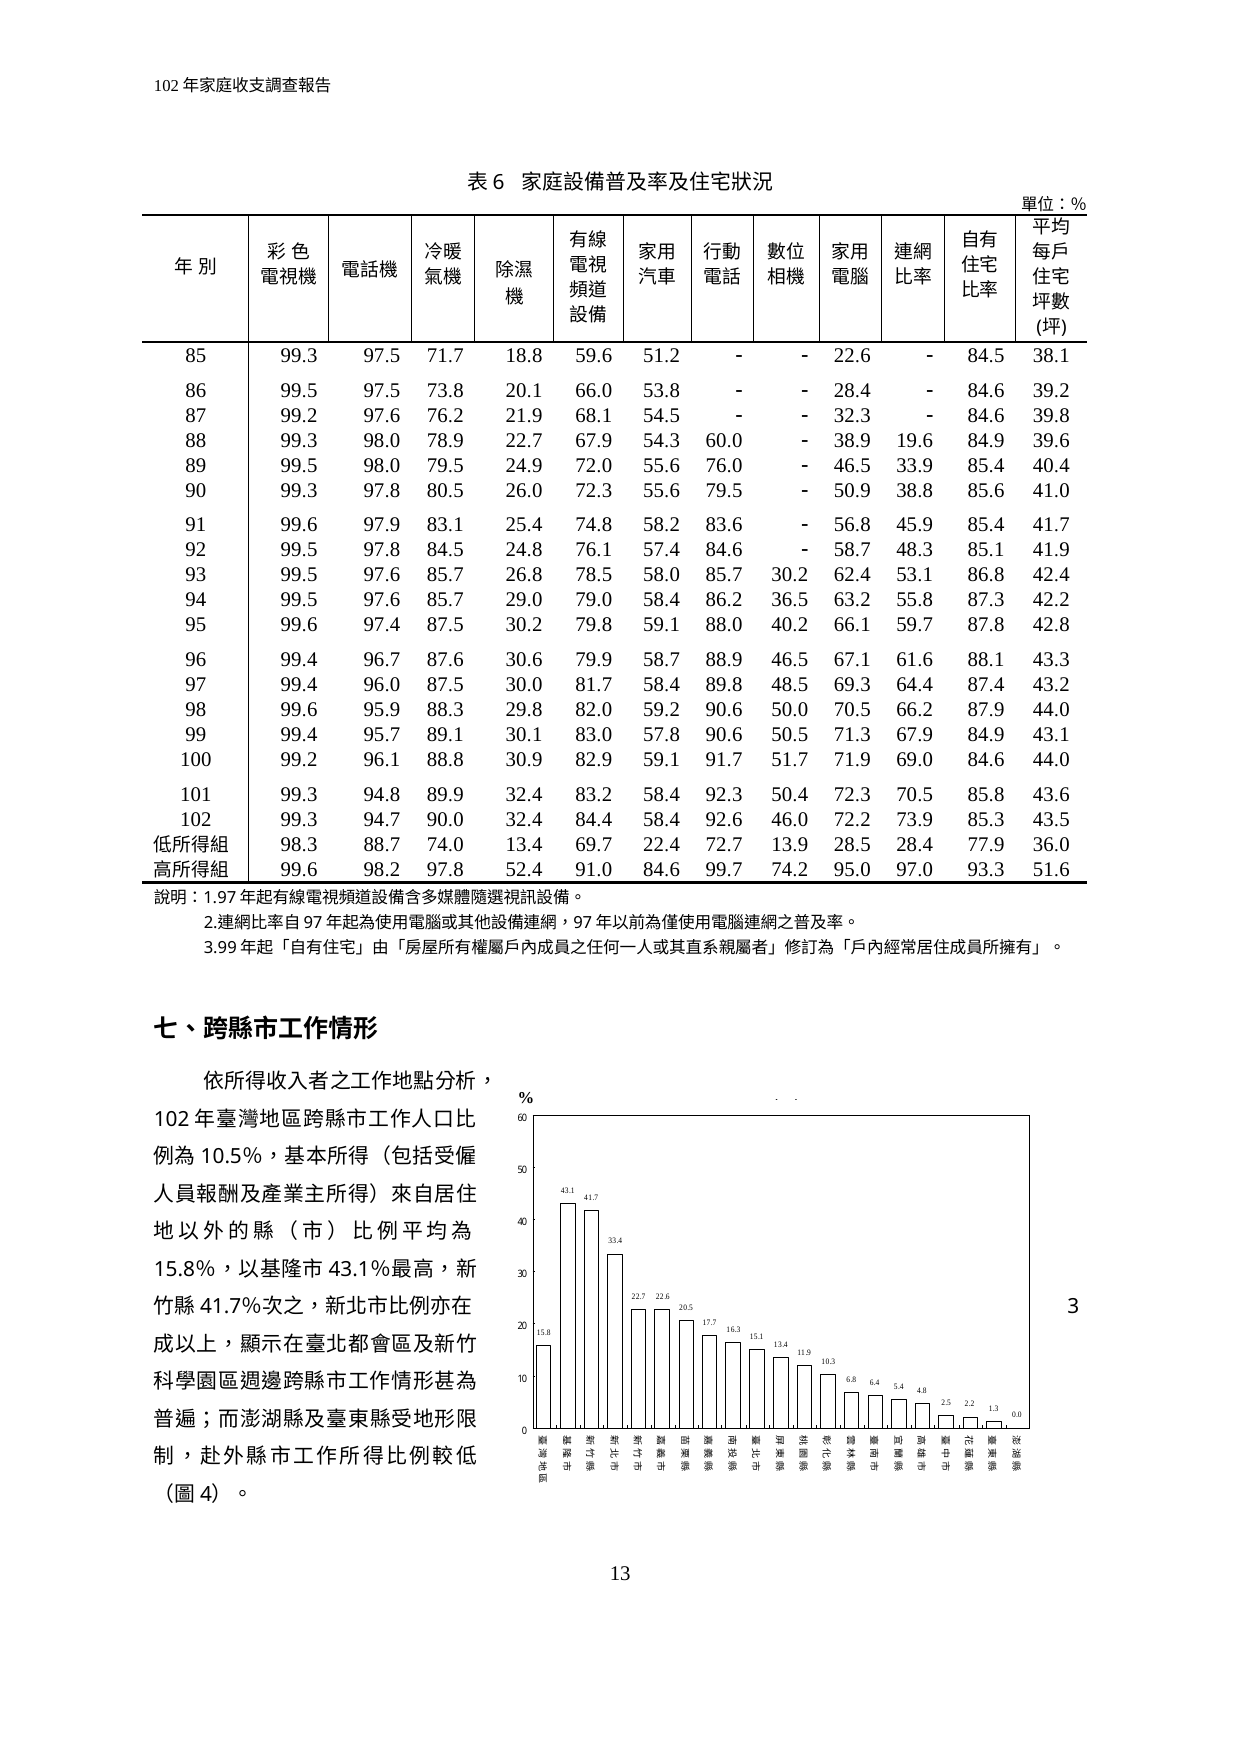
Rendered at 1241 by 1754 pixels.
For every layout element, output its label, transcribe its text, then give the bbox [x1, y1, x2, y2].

table_cell  [754, 452, 819, 477]
table_cell  [944, 611, 1016, 636]
table_cell  [554, 427, 623, 452]
table_cell  [411, 671, 475, 696]
table_cell [882, 502, 944, 511]
table_cell  [475, 561, 553, 586]
table_header 數位相機 [754, 216, 819, 341]
table_cell  [475, 746, 553, 771]
table_cell  [142, 611, 248, 636]
table_cell  [819, 746, 882, 771]
table_cell  [819, 402, 882, 427]
table_cell  [249, 721, 328, 746]
table_cell [819, 368, 882, 377]
table_cell  [475, 427, 553, 452]
table_cell  [329, 806, 411, 831]
table_cell  [623, 586, 691, 611]
table_cell  [1016, 511, 1087, 536]
table_cell  [754, 831, 819, 856]
table_cell  [1016, 561, 1087, 586]
table_cell [819, 771, 882, 781]
table_cell  [1016, 746, 1087, 771]
table_cell  [142, 477, 248, 502]
table_cell  [882, 343, 944, 367]
table_cell  [754, 343, 819, 367]
table_cell  [249, 781, 328, 806]
table_cell [623, 636, 691, 646]
table_cell  [882, 671, 944, 696]
table_cell [819, 636, 882, 646]
table_cell  [554, 746, 623, 771]
table_cell [329, 502, 411, 511]
table_cell  [249, 806, 328, 831]
table_cell  [754, 746, 819, 771]
table_cell  [754, 806, 819, 831]
table_cell  [691, 343, 753, 367]
table_cell  [819, 806, 882, 831]
table_cell  [754, 427, 819, 452]
table_cell  [691, 536, 753, 561]
table_cell  [1016, 586, 1087, 611]
table_cell  [882, 561, 944, 586]
table_cell  [882, 721, 944, 746]
table_cell  [329, 427, 411, 452]
table_cell  [623, 721, 691, 746]
table_cell  [142, 561, 248, 586]
table_cell  [142, 402, 248, 427]
table_cell  [944, 343, 1016, 367]
table_cell [623, 502, 691, 511]
table_cell [249, 771, 328, 781]
table_cell  [411, 721, 475, 746]
table_cell  [1016, 536, 1087, 561]
text 表6 家庭設備普及率及住宅狀況 [153, 158, 1087, 196]
table_cell  [411, 856, 475, 881]
table_cell  [1016, 477, 1087, 502]
table_cell [882, 368, 944, 377]
table_header 家用電腦 [820, 216, 881, 341]
table_cell [475, 368, 553, 377]
table_cell  [142, 452, 248, 477]
table_cell  [944, 477, 1016, 502]
text 3.99年起「自有住宅」由「房屋所有權屬戶內成員之任何一人或其直系親屬者」修訂為「戶內經常居住成員所擁有」。 [153, 933, 1087, 958]
table_cell  [819, 561, 882, 586]
text 2.連網比率自97年起為使用電腦或其他設備連網，97年以前為僅使用電腦連網之普及率。 [153, 908, 1087, 933]
table_cell  [819, 611, 882, 636]
table_cell  [623, 806, 691, 831]
table_cell  [623, 536, 691, 561]
table_cell  [623, 781, 691, 806]
table_cell  [411, 806, 475, 831]
table_cell [142, 636, 248, 646]
table_cell  [142, 646, 248, 671]
table_cell  [411, 477, 475, 502]
table_cell  [1016, 671, 1087, 696]
table_cell  [623, 856, 691, 881]
table_cell  [691, 586, 753, 611]
table_cell  [623, 696, 691, 721]
table_cell  [754, 611, 819, 636]
table_cell  [411, 646, 475, 671]
table_cell  [754, 696, 819, 721]
table_cell  [249, 671, 328, 696]
table_cell  [882, 646, 944, 671]
table_cell  [1016, 781, 1087, 806]
table_header 有線電視頻道設備 [554, 216, 623, 341]
table_cell [754, 771, 819, 781]
table_cell [623, 771, 691, 781]
table_cell [944, 368, 1016, 377]
table_cell  [754, 856, 819, 881]
table_cell [142, 368, 248, 377]
table_cell [882, 636, 944, 646]
table_cell  [411, 561, 475, 586]
table_cell  [882, 746, 944, 771]
table_cell  [623, 646, 691, 671]
table_cell  [882, 452, 944, 477]
table_cell  [554, 586, 623, 611]
table_cell [249, 368, 328, 377]
table_cell  [475, 646, 553, 671]
table_cell [754, 502, 819, 511]
table_cell  [882, 781, 944, 806]
table_cell  [475, 586, 553, 611]
table_cell  [475, 806, 553, 831]
table_cell  [554, 477, 623, 502]
table_cell  [882, 586, 944, 611]
table_cell  [249, 511, 328, 536]
table_cell [554, 368, 623, 377]
table_cell  [329, 586, 411, 611]
table_cell  [944, 746, 1016, 771]
table_cell [411, 771, 475, 781]
table_cell  [944, 721, 1016, 746]
table_cell  [249, 402, 328, 427]
table_cell  [411, 831, 475, 856]
table_cell  [249, 831, 328, 856]
table_cell  [329, 721, 411, 746]
table_cell  [882, 611, 944, 636]
table_cell [411, 368, 475, 377]
table_cell  [249, 586, 328, 611]
table_cell  [882, 377, 944, 402]
table_cell  [623, 343, 691, 367]
text 依所得收入者之工作地點分析，102年臺灣地區跨縣市工作人口比例為10.5％，基本所得（包括受僱人員報酬及產業主所得）來自居住地以外的縣（市）比例平均為15.8％，以基隆市43.1％最高，新竹縣41.7％次之，新北市比例亦在3成以上，顯示在臺北都會區及新竹科學園區週邊跨縣市工作情形甚為普遍；而澎湖縣及臺東縣受地形限制，赴外縣市工作所得比例較低（圖4）。 [153, 1057, 1087, 1507]
table_cell  [1016, 402, 1087, 427]
table_cell  [249, 536, 328, 561]
table_cell  [554, 696, 623, 721]
table_cell [329, 771, 411, 781]
table_cell  [249, 452, 328, 477]
table_cell  [819, 536, 882, 561]
table_cell  [754, 781, 819, 806]
table_cell  [691, 831, 753, 856]
table_cell  [819, 343, 882, 367]
table_header 連網比率 [882, 216, 944, 341]
table_cell  [691, 646, 753, 671]
table_cell  [691, 402, 753, 427]
table_cell  [754, 646, 819, 671]
table_cell  [329, 831, 411, 856]
table_cell  [1016, 856, 1087, 881]
table_cell  [882, 831, 944, 856]
table_cell  [475, 831, 553, 856]
table_cell  [944, 402, 1016, 427]
table_cell  [819, 586, 882, 611]
table_cell  [249, 477, 328, 502]
table_cell  [249, 746, 328, 771]
table_cell  [623, 427, 691, 452]
table_cell  [411, 343, 475, 367]
table_cell  [819, 427, 882, 452]
table_header 電話機 [329, 216, 411, 341]
table_cell  [329, 856, 411, 881]
table_cell  [554, 536, 623, 561]
table_cell  [411, 696, 475, 721]
table_header 行動 電話 [692, 216, 753, 341]
table_cell  [1016, 696, 1087, 721]
table_cell [691, 502, 753, 511]
table_cell  [623, 671, 691, 696]
table_cell  [142, 511, 248, 536]
table_cell  [249, 377, 328, 402]
table_cell  [249, 561, 328, 586]
table_cell  [819, 856, 882, 881]
table_cell  [691, 806, 753, 831]
table_cell  [142, 343, 248, 367]
table_cell  [1016, 806, 1087, 831]
table_cell  [475, 477, 553, 502]
table_cell  [623, 402, 691, 427]
table_cell  [754, 377, 819, 402]
table_cell [249, 636, 328, 646]
table_cell [249, 502, 328, 511]
table_cell  [329, 696, 411, 721]
table_cell  [623, 477, 691, 502]
table_cell  [411, 586, 475, 611]
table_header 除濕機 [475, 216, 553, 341]
table_cell  [554, 402, 623, 427]
table_cell  [142, 746, 248, 771]
table_cell  [554, 343, 623, 367]
table_cell  [475, 377, 553, 402]
table_cell [554, 502, 623, 511]
text 單位：％ [153, 196, 1087, 214]
table_cell  [142, 427, 248, 452]
table_cell  [142, 671, 248, 696]
table_cell  [411, 402, 475, 427]
table_cell  [882, 856, 944, 881]
table_cell  [944, 561, 1016, 586]
table_cell [142, 502, 248, 511]
table_cell  [882, 806, 944, 831]
table_cell  [754, 402, 819, 427]
table_cell  [754, 586, 819, 611]
table_cell  [691, 746, 753, 771]
table_cell  [623, 377, 691, 402]
table_cell  [819, 831, 882, 856]
table_cell  [554, 721, 623, 746]
table_cell  [882, 696, 944, 721]
table_cell [882, 771, 944, 781]
table_cell  [249, 343, 328, 367]
table_cell  [554, 671, 623, 696]
table_cell  [944, 806, 1016, 831]
table_cell  [249, 611, 328, 636]
table_cell  [411, 746, 475, 771]
table_cell [329, 636, 411, 646]
table_cell  [475, 721, 553, 746]
table_cell  [1016, 646, 1087, 671]
table_cell [1016, 368, 1087, 377]
table_cell [623, 368, 691, 377]
table_cell  [623, 511, 691, 536]
table_cell  [754, 561, 819, 586]
table_cell  [249, 646, 328, 671]
text 七、跨縣市工作情形 [153, 1008, 1087, 1044]
table_cell  [329, 671, 411, 696]
table_cell  [554, 377, 623, 402]
table_cell  [944, 831, 1016, 856]
table_cell  [142, 586, 248, 611]
table_cell  [944, 856, 1016, 881]
table_cell  [1016, 427, 1087, 452]
table_cell  [329, 781, 411, 806]
table_cell  [329, 561, 411, 586]
table_cell [691, 636, 753, 646]
table_cell  [944, 427, 1016, 452]
table_cell  [329, 377, 411, 402]
table_cell  [944, 781, 1016, 806]
table_cell [819, 502, 882, 511]
table_cell  [475, 402, 553, 427]
table_cell  [691, 452, 753, 477]
table_cell  [623, 452, 691, 477]
table_cell  [554, 856, 623, 881]
table_cell  [691, 611, 753, 636]
table_cell  [475, 511, 553, 536]
table_cell  [475, 671, 553, 696]
table_cell  [944, 646, 1016, 671]
table_cell  [691, 856, 753, 881]
table_cell  [691, 377, 753, 402]
table_cell [754, 636, 819, 646]
table_cell  [819, 452, 882, 477]
table_cell  [819, 696, 882, 721]
table_cell  [754, 721, 819, 746]
table_header 家用 汽車 [624, 216, 691, 341]
table_cell  [1016, 831, 1087, 856]
table_cell  [691, 671, 753, 696]
table_cell  [944, 377, 1016, 402]
table_cell  [691, 781, 753, 806]
table_cell [1016, 636, 1087, 646]
table_cell  [754, 536, 819, 561]
table_cell  [475, 781, 553, 806]
table_cell [944, 636, 1016, 646]
table_cell  [249, 427, 328, 452]
table_cell  [623, 561, 691, 586]
table_cell [475, 502, 553, 511]
table_cell  [819, 781, 882, 806]
table_cell  [142, 696, 248, 721]
table_cell  [142, 536, 248, 561]
table_cell  [329, 536, 411, 561]
table_cell  [411, 377, 475, 402]
table_cell  [475, 452, 553, 477]
table_cell  [329, 746, 411, 771]
table_cell  [554, 452, 623, 477]
table_cell [944, 502, 1016, 511]
table_cell  [819, 646, 882, 671]
table_cell  [1016, 721, 1087, 746]
table_cell [944, 771, 1016, 781]
table_cell  [554, 511, 623, 536]
table_cell  [411, 611, 475, 636]
table_cell  [623, 611, 691, 636]
table_cell  [944, 536, 1016, 561]
table_cell  [944, 696, 1016, 721]
table_cell  [475, 696, 553, 721]
table_cell  [882, 477, 944, 502]
table_cell [754, 368, 819, 377]
table_cell  [329, 646, 411, 671]
table_cell [411, 502, 475, 511]
table_cell  [329, 611, 411, 636]
table_cell [329, 368, 411, 377]
table_cell [475, 771, 553, 781]
table_cell  [475, 611, 553, 636]
table_cell  [142, 377, 248, 402]
table_cell  [475, 343, 553, 367]
table_cell  [882, 536, 944, 561]
table_header 冷暖氣機 [412, 216, 474, 341]
table_cell [142, 771, 248, 781]
table_cell  [944, 671, 1016, 696]
table_cell  [411, 781, 475, 806]
table_cell  [882, 402, 944, 427]
table_cell 低所得組 [142, 831, 248, 856]
table_cell [475, 636, 553, 646]
table_cell  [249, 696, 328, 721]
table_cell  [944, 452, 1016, 477]
table_cell [411, 636, 475, 646]
table_cell  [142, 721, 248, 746]
table_header 彩 色電視機 [249, 216, 328, 341]
table_cell  [329, 402, 411, 427]
table_header 平均每戶 住宅坪數(坪) [1016, 216, 1087, 341]
table_cell [554, 636, 623, 646]
table_cell  [882, 427, 944, 452]
table_cell  [411, 536, 475, 561]
table_cell  [554, 831, 623, 856]
table_cell  [411, 452, 475, 477]
table_cell  [691, 721, 753, 746]
table_cell  [691, 511, 753, 536]
table_cell  [944, 586, 1016, 611]
table_cell  [819, 511, 882, 536]
table_cell [691, 368, 753, 377]
table_cell  [329, 343, 411, 367]
table_cell  [882, 511, 944, 536]
table_cell  [329, 511, 411, 536]
table_cell  [411, 427, 475, 452]
table_cell  [819, 671, 882, 696]
table_cell  [691, 696, 753, 721]
table_cell  [1016, 611, 1087, 636]
table_cell  [754, 511, 819, 536]
table_cell  [1016, 343, 1087, 367]
table_cell  [754, 477, 819, 502]
text 說明：1.97年起有線電視頻道設備含多媒體隨選視訊設備。 [153, 884, 1087, 908]
table_cell  [819, 721, 882, 746]
table_cell  [691, 427, 753, 452]
text % [508, 1069, 543, 1103]
table_cell [1016, 502, 1087, 511]
table_cell  [819, 377, 882, 402]
table_cell  [554, 646, 623, 671]
table_header 年 別 [142, 216, 248, 341]
table_cell  [142, 781, 248, 806]
table_cell  [554, 611, 623, 636]
table_cell  [142, 806, 248, 831]
table_cell  [554, 781, 623, 806]
table_cell [691, 771, 753, 781]
table_cell  [475, 856, 553, 881]
table_cell  [1016, 452, 1087, 477]
table_cell [1016, 771, 1087, 781]
table_cell  [411, 511, 475, 536]
table_cell  [554, 561, 623, 586]
table_cell  [944, 511, 1016, 536]
table_cell  [754, 671, 819, 696]
table_cell  [329, 477, 411, 502]
table_cell  [249, 856, 328, 881]
table_cell  [691, 477, 753, 502]
table_cell  [554, 806, 623, 831]
table_cell  [329, 452, 411, 477]
table_cell  [475, 536, 553, 561]
table_cell  [691, 561, 753, 586]
table_cell  [1016, 377, 1087, 402]
table_cell  [623, 746, 691, 771]
table_cell [554, 771, 623, 781]
table_header 自有住宅比率 [945, 216, 1015, 341]
table_cell  [623, 831, 691, 856]
table_cell 高所得組 [142, 856, 248, 881]
table_cell  [819, 477, 882, 502]
